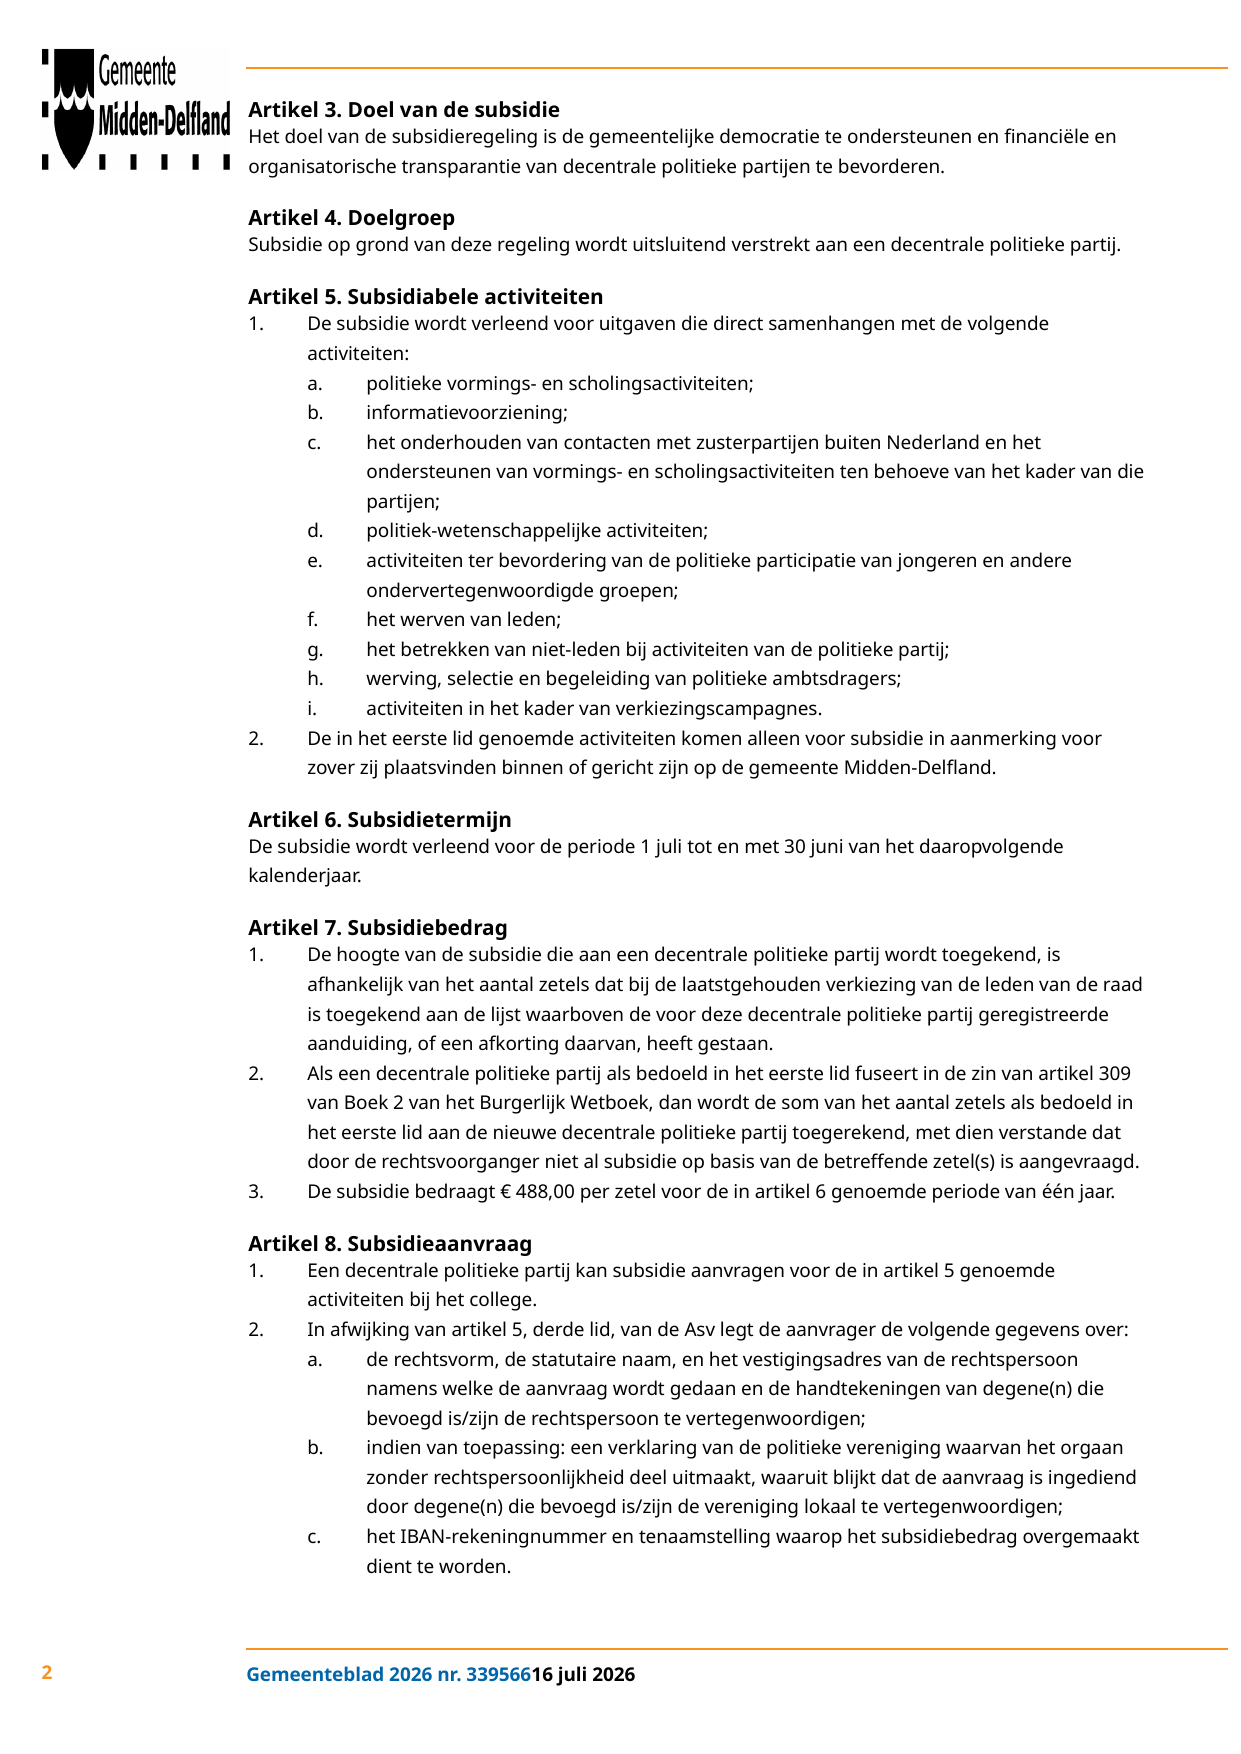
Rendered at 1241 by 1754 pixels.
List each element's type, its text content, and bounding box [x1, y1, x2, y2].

text Artikel 4. Doelgroep [248, 203, 1152, 232]
text De subsidie wordt verleend voor de periode 1 juli tot en met 30 juni van het daaropvolgende kalenderjaar. [248, 833, 1152, 888]
picture [41, 47, 231, 172]
text Artikel 5. Subsidiabele activiteiten [248, 282, 1152, 311]
text Artikel 7. Subsidiebedrag [248, 913, 1152, 942]
list De subsidie bedraagt € 488,00 per zetel voor de in artikel 6 genoemde periode van één jaar. [248, 1178, 1152, 1204]
list informatievoorziening; [307, 399, 1152, 425]
list De in het eerste lid genoemde activiteiten komen alleen voor subsidie in aanmerking voor zover zij plaatsvinden binnen of gericht zijn op de gemeente Midden-Delfland. [248, 725, 1152, 780]
list In afwijking van artikel 5, derde lid, van de Asv legt de aanvrager de volgende gegevens over: [248, 1316, 1152, 1342]
list politieke vormings- en scholingsactiviteiten; [307, 370, 1152, 395]
list het betrekken van niet-leden bij activiteiten van de politieke partij; [307, 636, 1152, 662]
text Het doel van de subsidieregeling is de gemeentelijke democratie te ondersteunen en financiële en organisatorische transparantie van decentrale politieke partijen te bevorderen. [248, 123, 1152, 178]
text Artikel 8. Subsidieaanvraag [248, 1229, 1152, 1257]
list Als een decentrale politieke partij als bedoeld in het eerste lid fuseert in de zin van artikel 309 van Boek 2 van het Burgerlijk Wetboek, dan wordt de som van het aantal zetels als bedoeld in het eerste lid aan de nieuwe decentrale politieke partij toegerekend, met dien verstande dat door de rechtsvoorganger niet al subsidie op basis van de betreffende zetel(s) is aangevraagd. [248, 1060, 1152, 1174]
text Artikel 6. Subsidietermijn [248, 805, 1152, 833]
text Artikel 3. Doel van de subsidie [248, 95, 1152, 123]
list het IBAN-rekeningnummer en tenaamstelling waarop het subsidiebedrag overgemaakt dient te worden. [307, 1523, 1152, 1579]
list Een decentrale politieke partij kan subsidie aanvragen voor de in artikel 5 genoemde activiteiten bij het college. [248, 1257, 1152, 1312]
list De subsidie wordt verleend voor uitgaven die direct samenhangen met de volgende activiteiten: [248, 311, 1152, 366]
list de rechtsvorm, de statutaire naam, en het vestigingsadres van de rechtspersoon namens welke de aanvraag wordt gedaan en de handtekeningen van degene(n) die bevoegd is/zijn de rechtspersoon te vertegenwoordigen; [307, 1346, 1152, 1431]
list indien van toepassing: een verklaring van de politieke vereniging waarvan het orgaan zonder rechtspersoonlijkheid deel uitmaakt, waaruit blijkt dat de aanvraag is ingediend door degene(n) die bevoegd is/zijn de vereniging lokaal te vertegenwoordigen; [307, 1434, 1152, 1519]
list het onderhouden van contacten met zusterpartijen buiten Nederland en het ondersteunen van vormings- en scholingsactiviteiten ten behoeve van het kader van die partijen; [307, 429, 1152, 514]
list politiek-wetenschappelijke activiteiten; [307, 518, 1152, 543]
list De hoogte van de subsidie die aan een decentrale politieke partij wordt toegekend, is afhankelijk van het aantal zetels dat bij de laatstgehouden verkiezing van de leden van de raad is toegekend aan de lijst waarboven de voor deze decentrale politieke partij geregistreerde aanduiding, of een afkorting daarvan, heeft gestaan. [248, 942, 1152, 1056]
text Subsidie op grond van deze regeling wordt uitsluitend verstrekt aan een decentrale politieke partij. [248, 232, 1152, 257]
list activiteiten in het kader van verkiezingscampagnes. [307, 695, 1152, 721]
list het werven van leden; [307, 606, 1152, 632]
list activiteiten ter bevordering van de politieke participatie van jongeren en andere ondervertegenwoordigde groepen; [307, 547, 1152, 602]
list werving, selectie en begeleiding van politieke ambtsdragers; [307, 666, 1152, 691]
